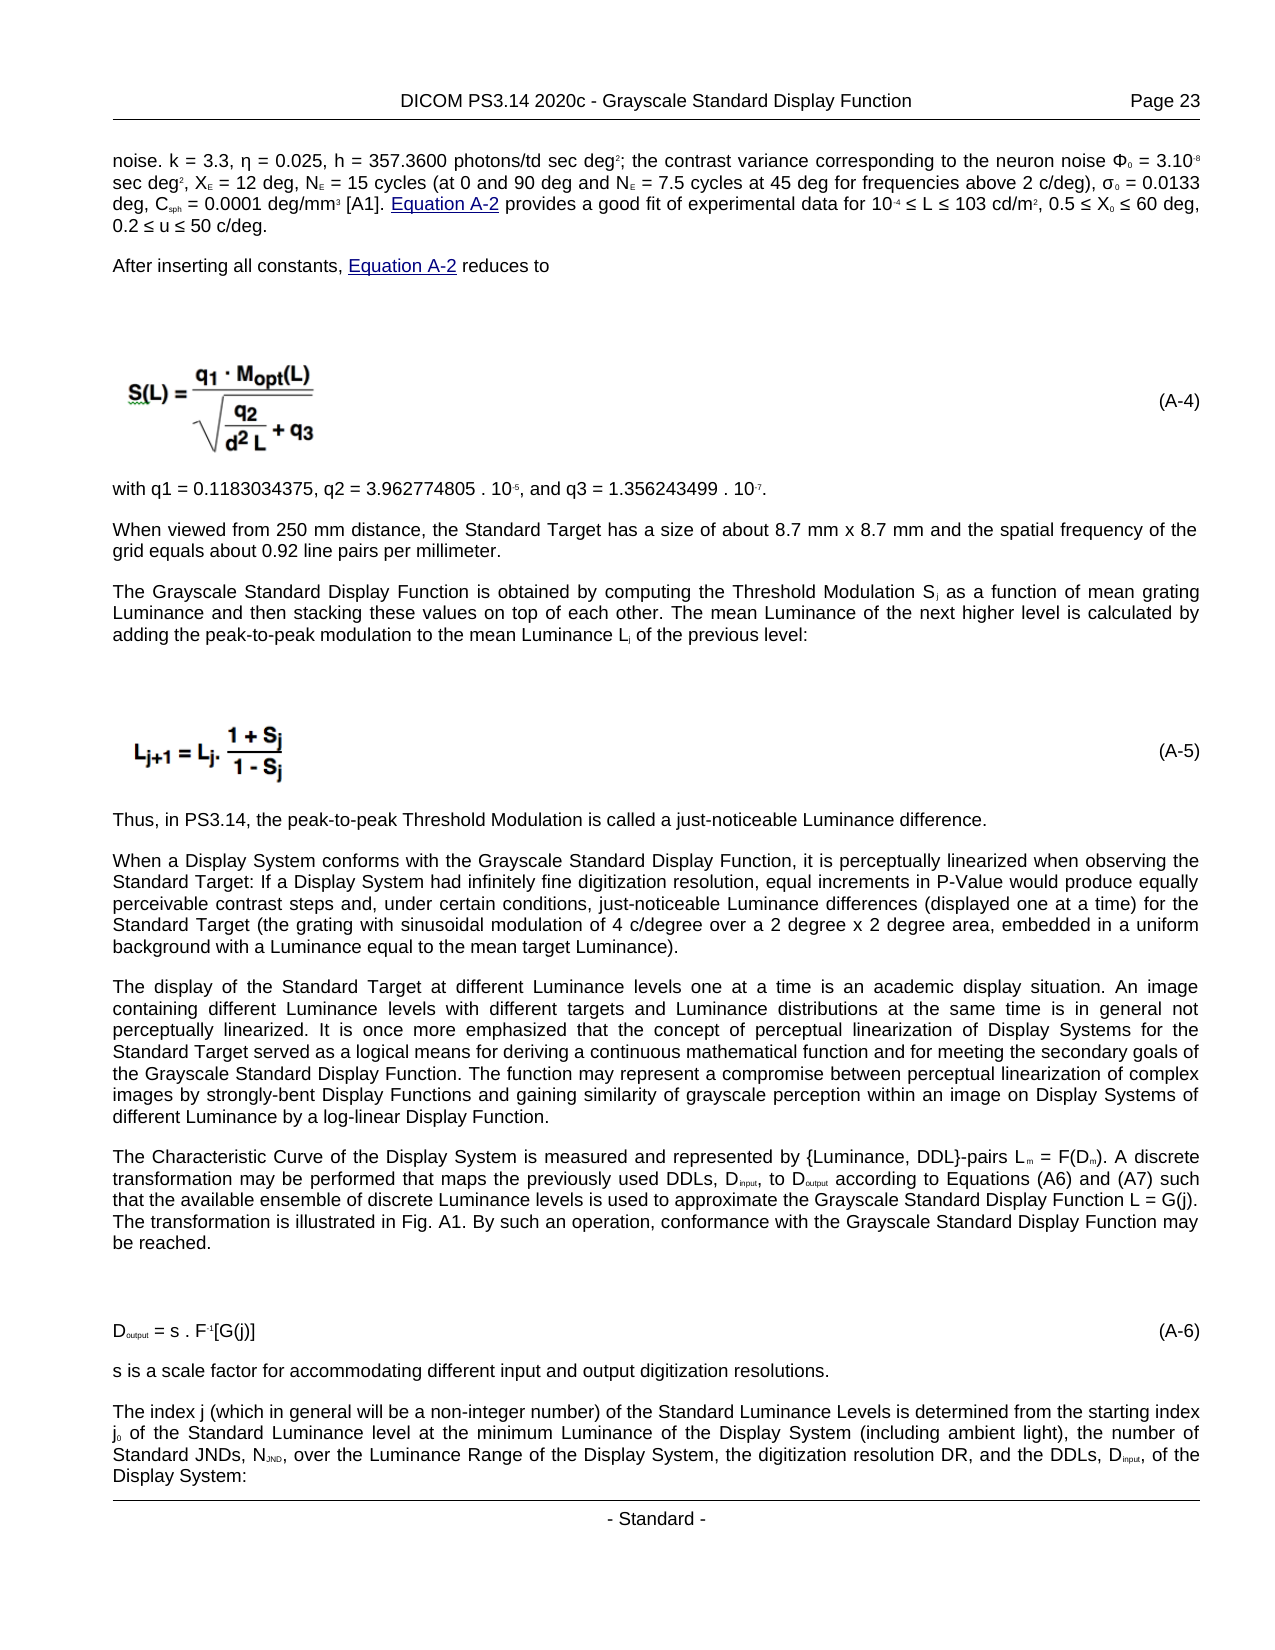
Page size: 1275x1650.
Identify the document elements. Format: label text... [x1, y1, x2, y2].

table_header (A-5) [1132, 711, 1200, 791]
picture [112, 711, 307, 791]
text with q1 = 0.1183034375, q2 = 3.962774805 . 10-5, and q3 = 1.356243499 . 10-7. [112, 478, 1200, 500]
table_header (A-4) [1132, 343, 1200, 459]
text The Grayscale Standard Display Function is obtained by computing the Threshold Modulation Sj as a function of mean grating Luminance and then stacking these values on top of each other. The mean Luminance of the next higher level is calculated by adding the peak-to-peak modulation to the mean Luminance Lj of the previous level: [112, 580, 1200, 645]
text The display of the Standard Target at different Luminance levels one at a time is an academic display situation. An image containing different Luminance levels with different targets and Luminance distributions at the same time is in general not perceptually linearized. It is once more emphasized that the concept of perceptual linearization of Display Systems for the Standard Target served as a logical means for deriving a continuous mathematical function and for meeting the secondary goals of the Grayscale Standard Display Function. The function may represent a compromise between perceptual linearization of complex images by strongly-bent Display Functions and gaining similarity of grayscale perception within an image on Display Systems of different Luminance by a log-linear Display Function. [112, 976, 1200, 1127]
picture [112, 342, 324, 460]
table_header [324, 343, 1132, 459]
text The Characteristic Curve of the Display System is measured and represented by {Luminance, DDL}-pairs Lm = F(Dm). A discrete transformation may be performed that maps the previously used DDLs, Dinput, to Doutput according to Equations (A6) and (A7) such that the available ensemble of discrete Luminance levels is used to approximate the Grayscale Standard Display Function L = G(j). The transformation is illustrated in Fig. A1. By such an operation, conformance with the Grayscale Standard Display Function may be reached. [112, 1146, 1200, 1254]
text After inserting all constants, Equation A-2 reduces to [112, 255, 1200, 277]
text The index j (which in general will be a non-integer number) of the Standard Luminance Levels is determined from the starting index j0 of the Standard Luminance level at the minimum Luminance of the Display System (including ambient light), the number of Standard JNDs, NJND, over the Luminance Range of the Display System, the digitization resolution DR, and the DDLs, Dinput, of the Display System: [112, 1401, 1200, 1487]
text s is a scale factor for accommodating different input and output digitization resolutions. [112, 1360, 1200, 1382]
table_header (A-6) [1132, 1320, 1200, 1341]
text When a Display System conforms with the Grayscale Standard Display Function, it is perceptually linearized when observing the Standard Target: If a Display System had infinitely fine digitization resolution, equal increments in P-Value would produce equally perceivable contrast steps and, under certain conditions, just-noticeable Luminance differences (displayed one at a time) for the Standard Target (the grating with sinusoidal modulation of 4 c/degree over a 2 degree x 2 degree area, embedded in a uniform background with a Luminance equal to the mean target Luminance). [112, 849, 1200, 957]
table_header Doutput = s . F-1[G(j)] [113, 1320, 1132, 1341]
text noise. k = 3.3, η = 0.025, h = 357.3600 photons/td sec deg2; the contrast variance corresponding to the neuron noise Φ0 = 3.10-8 sec deg2, XE = 12 deg, NE = 15 cycles (at 0 and 90 deg and NE = 7.5 cycles at 45 deg for frequencies above 2 c/deg), σ0 = 0.0133 deg, Csph = 0.0001 deg/mm3 [A1]. Equation A-2 provides a good fit of experimental data for 10-4 ≤ L ≤ 103 cd/m2, 0.5 ≤ X0 ≤ 60 deg, 0.2 ≤ u ≤ 50 c/deg. [112, 150, 1200, 236]
table_header [307, 711, 1132, 791]
text When viewed from 250 mm distance, the Standard Target has a size of about 8.7 mm x 8.7 mm and the spatial frequency of the grid equals about 0.92 line pairs per millimeter. [112, 518, 1200, 562]
text Thus, in PS3.14, the peak-to-peak Threshold Modulation is called a just-noticeable Luminance difference. [112, 809, 1200, 831]
